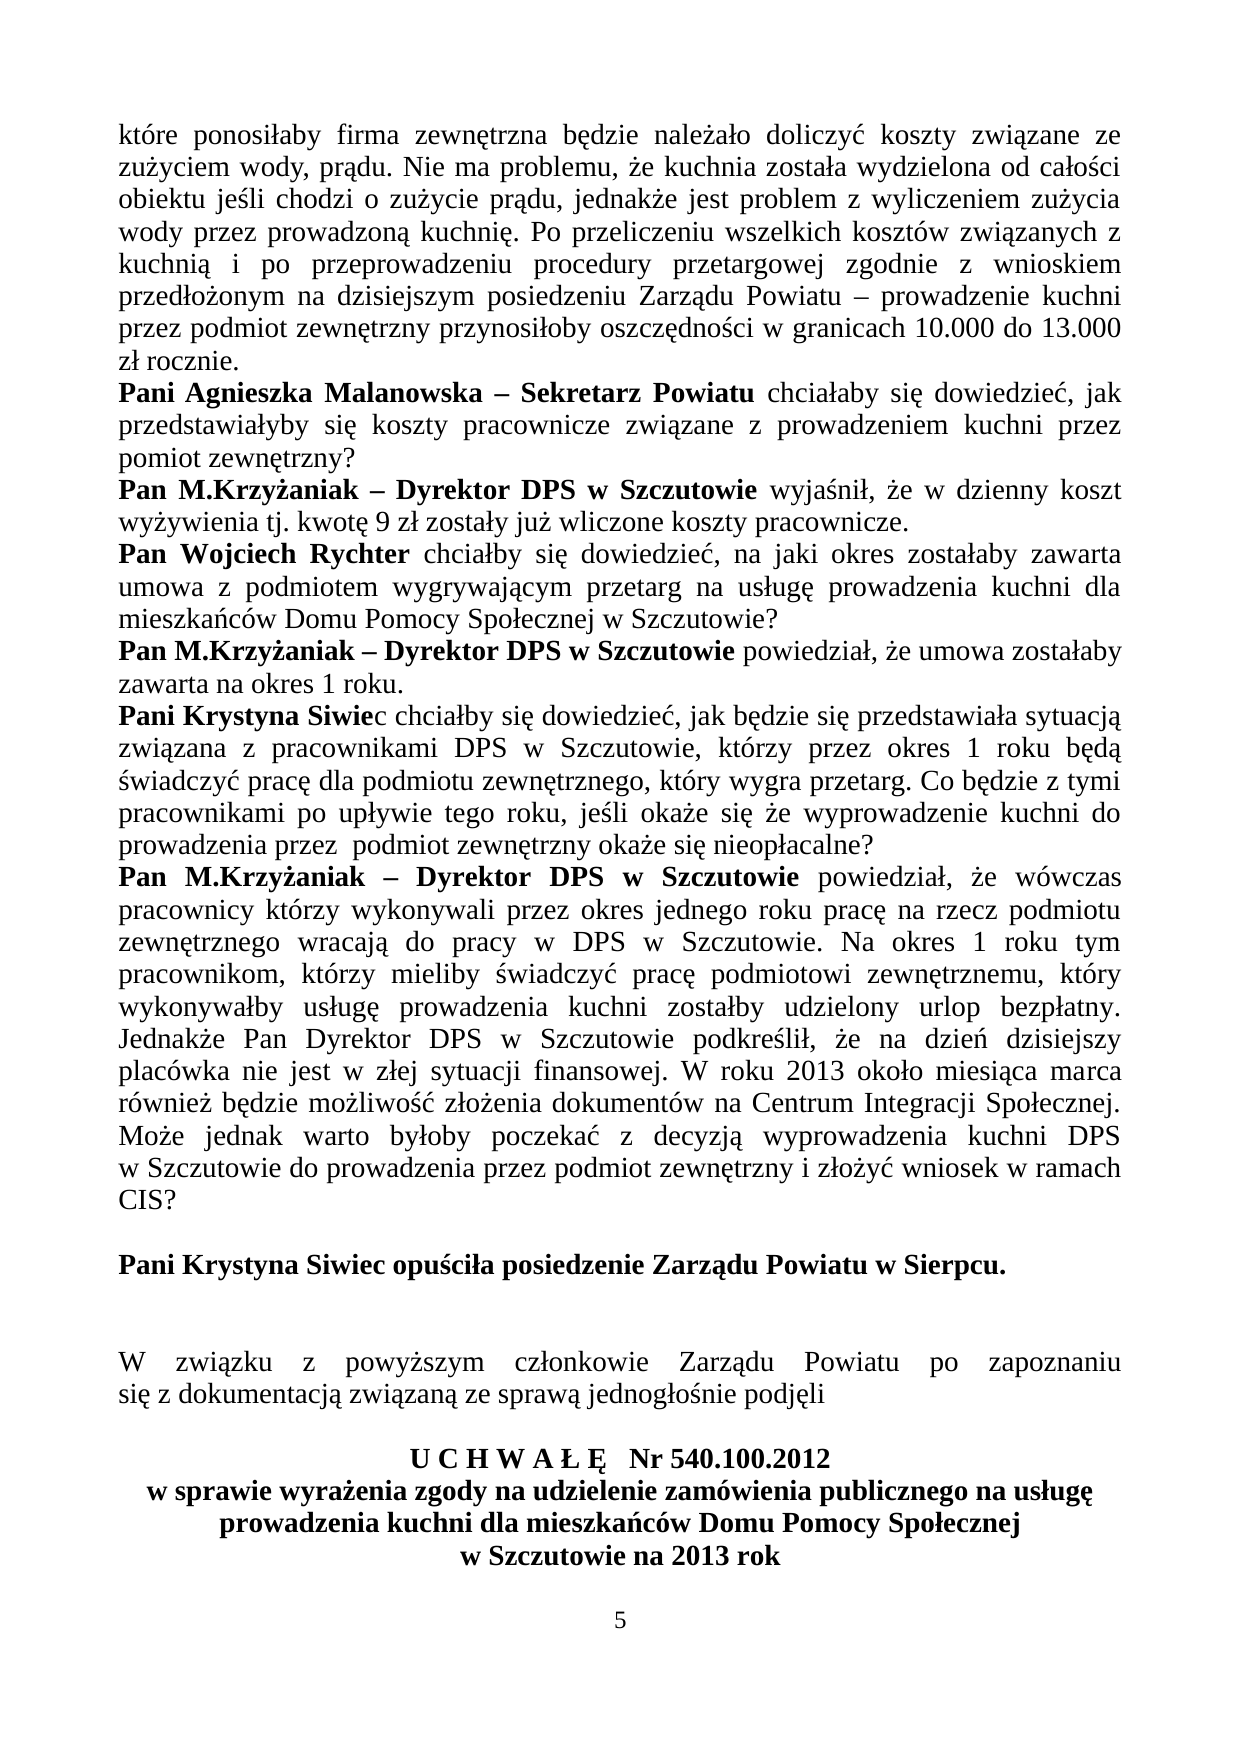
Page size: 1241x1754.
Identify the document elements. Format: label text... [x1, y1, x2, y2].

text w sprawie wyrażenia zgody na udzielenie zamówienia publicznego na usługę prowadzenia kuchni dla mieszkańców Domu Pomocy Społecznej w Szczutowie na 2013 rok [118, 1474, 1122, 1571]
text W związku z powyższym członkowie Zarządu Powiatu po zapoznaniu się z dokumentacją związaną ze sprawą jednogłośnie podjęli [118, 1345, 1122, 1410]
text które ponosiłaby firma zewnętrzna będzie należało doliczyć koszty związane ze zużyciem wody, prądu. Nie ma problemu, że kuchnia została wydzielona od całości obiektu jeśli chodzi o zużycie prądu, jednakże jest problem z wyliczeniem zużycia wody przez prowadzoną kuchnię. Po przeliczeniu wszelkich kosztów związanych z kuchnią i po przeprowadzeniu procedury przetargowej zgodnie z wnioskiem przedłożonym na dzisiejszym posiedzeniu Zarządu Powiatu – prowadzenie kuchni przez podmiot zewnętrzny przynosiłoby oszczędności w granicach 10.000 do 13.000 zł rocznie. [118, 118, 1122, 376]
text U C H W A Ł Ę Nr 540.100.2012 [118, 1442, 1122, 1474]
text Pani Krystyna Siwiec opuściła posiedzenie Zarządu Powiatu w Sierpcu. [118, 1248, 1122, 1281]
text Pan Wojciech Rychter chciałby się dowiedzieć, na jaki okres zostałaby zawarta umowa z podmiotem wygrywającym przetarg na usługę prowadzenia kuchni dla mieszkańców Domu Pomocy Społecznej w Szczutowie? [118, 538, 1122, 635]
text Pani Agnieszka Malanowska – Sekretarz Powiatu chciałaby się dowiedzieć, jak przedstawiałyby się koszty pracownicze związane z prowadzeniem kuchni przez pomiot zewnętrzny? [118, 376, 1122, 473]
text Pan M.Krzyżaniak – Dyrektor DPS w Szczutowie powiedział, że wówczas pracownicy którzy wykonywali przez okres jednego roku pracę na rzecz podmiotu zewnętrznego wracają do pracy w DPS w Szczutowie. Na okres 1 roku tym pracownikom, którzy mieliby świadczyć pracę podmiotowi zewnętrznemu, który wykonywałby usługę prowadzenia kuchni zostałby udzielony urlop bezpłatny. Jednakże Pan Dyrektor DPS w Szczutowie podkreślił, że na dzień dzisiejszy placówka nie jest w złej sytuacji finansowej. W roku 2013 około miesiąca marca również będzie możliwość złożenia dokumentów na Centrum Integracji Społecznej. Może jednak warto byłoby poczekać z decyzją wyprowadzenia kuchni DPS w Szczutowie do prowadzenia przez podmiot zewnętrzny i złożyć wniosek w ramach CIS? [118, 861, 1122, 1216]
text Pan M.Krzyżaniak – Dyrektor DPS w Szczutowie powiedział, że umowa zostałaby zawarta na okres 1 roku. [118, 635, 1122, 699]
text Pan M.Krzyżaniak – Dyrektor DPS w Szczutowie wyjaśnił, że w dzienny koszt wyżywienia tj. kwotę 9 zł zostały już wliczone koszty pracownicze. [118, 473, 1122, 538]
text Pani Krystyna Siwiec chciałby się dowiedzieć, jak będzie się przedstawiała sytuacją związana z pracownikami DPS w Szczutowie, którzy przez okres 1 roku będą świadczyć pracę dla podmiotu zewnętrznego, który wygra przetarg. Co będzie z tymi pracownikami po upływie tego roku, jeśli okaże się że wyprowadzenie kuchni do prowadzenia przez podmiot zewnętrzny okaże się nieopłacalne? [118, 699, 1122, 861]
